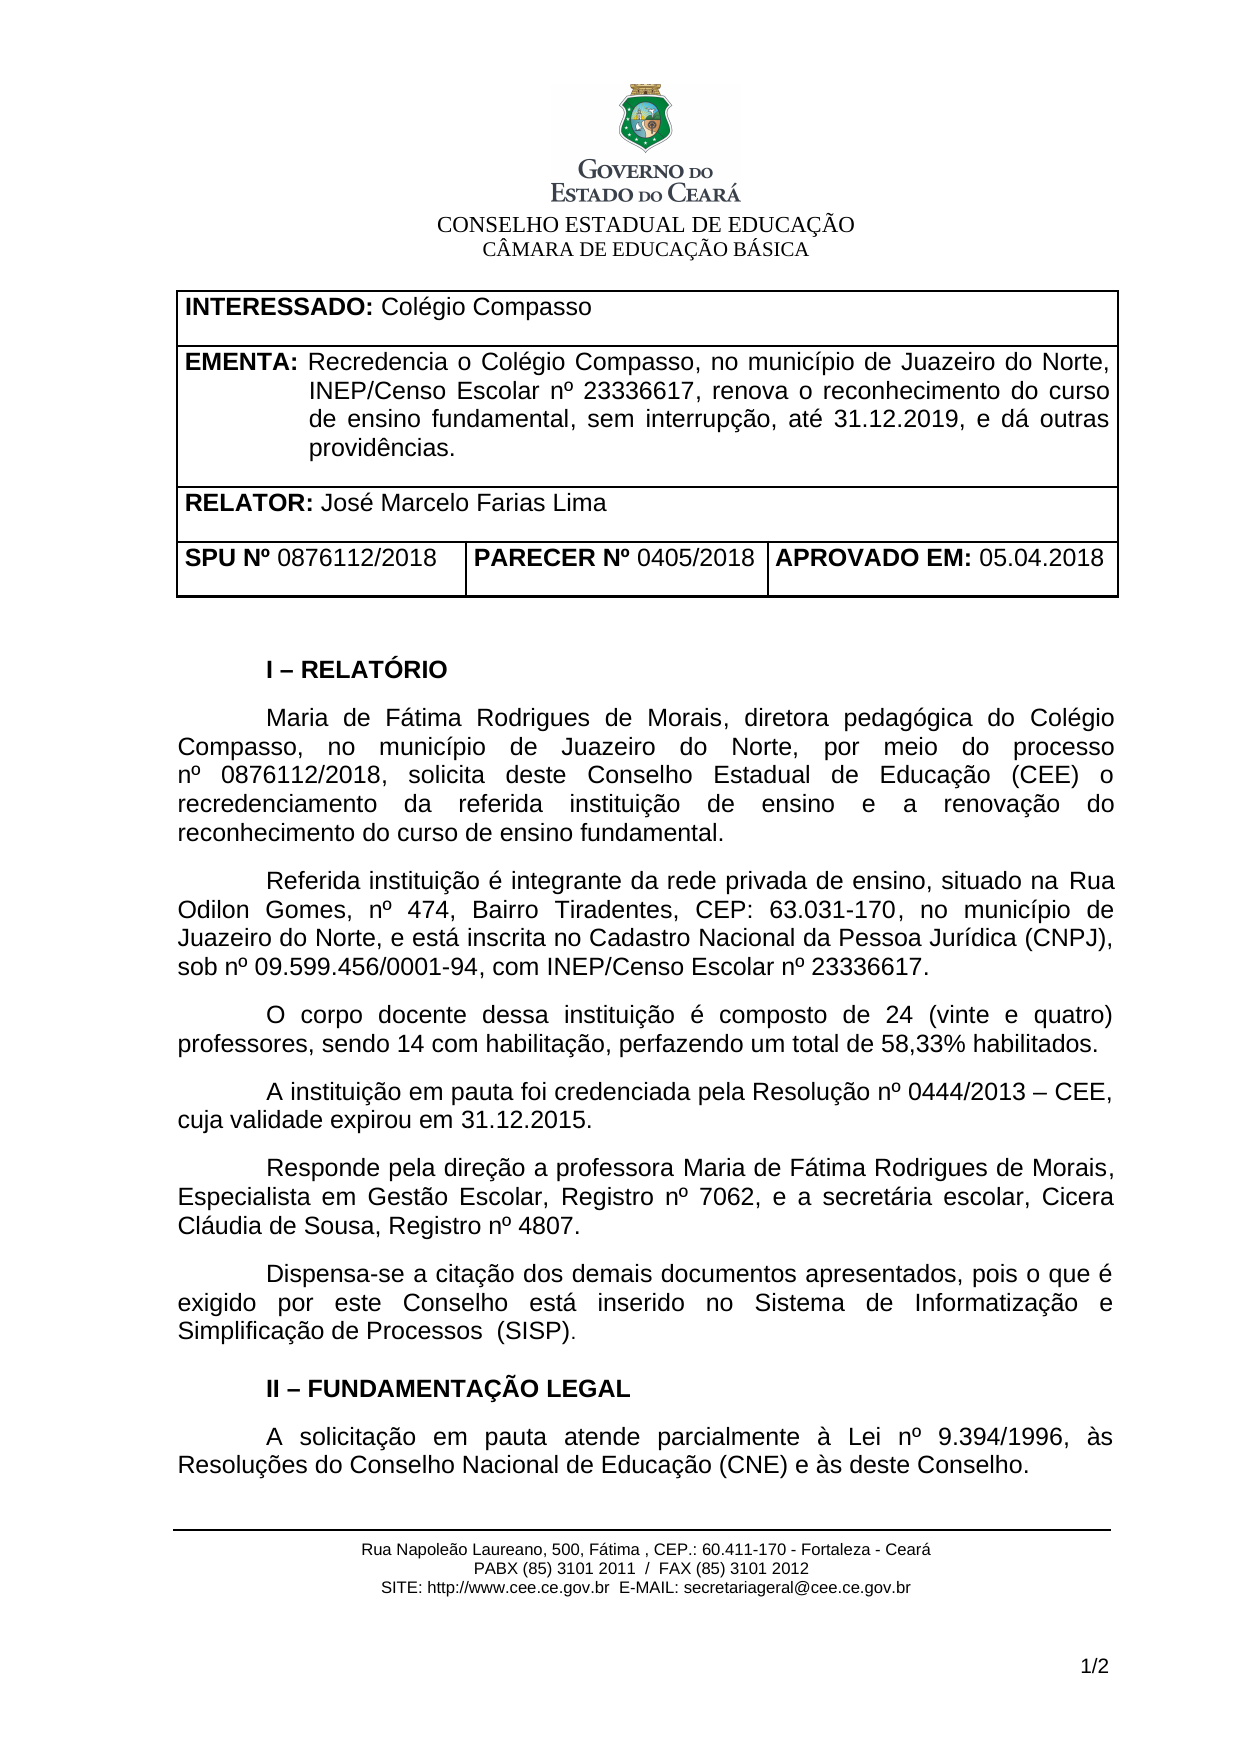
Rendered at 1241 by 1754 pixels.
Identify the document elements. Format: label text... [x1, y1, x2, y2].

subtitle I – RELATÓRIO [177, 655, 1115, 684]
text O corpo docente dessa instituição é composto de 24 (vinte e quatro) professores, sendo 14 com habilitação, perfazendo um total de 58,33% habilitados. [177, 1000, 1115, 1057]
table_header INTERESSADO: Colégio Compasso [178, 292, 1117, 345]
table_cell PARECER Nº 0405/2018 [467, 543, 767, 595]
text Referida instituição é integrante da rede privada de ensino, situado na Rua Odilon Gomes, nº 474, Bairro Tiradentes, CEP: 63.031-170, no município de Juazeiro do Norte, e está inscrita no Cadastro Nacional da Pessoa Jurídica (CNPJ), sob nº 09.599.456/0001-94, com INEP/Censo Escolar nº 23336617. [177, 866, 1115, 981]
table_cell RELATOR: José Marcelo Farias Lima [178, 488, 1117, 541]
text A solicitação em pauta atende parcialmente à Lei nº 9.394/1996, às Resoluções do Conselho Nacional de Educação (CNE) e às deste Conselho. [177, 1422, 1115, 1479]
table_cell APROVADO EM: 05.04.2018 [769, 543, 1117, 595]
text Maria de Fátima Rodrigues de Morais, diretora pedagógica do Colégio Compasso, no município de Juazeiro do Norte, por meio do processo nº 0876112/2018, solicita deste Conselho Estadual de Educação (CEE) o recredenciamento da referida instituição de ensino e a renovação do reconhecimento do curso de ensino fundamental. [177, 703, 1115, 847]
text II – FUNDAMENTAÇÃO LEGAL [177, 1374, 1115, 1402]
picture [551, 84, 741, 202]
table_cell SPU Nº 0876112/2018 [178, 543, 465, 595]
text A instituição em pauta foi credenciada pela Resolução nº 0444/2013 – CEE, cuja validade expirou em 31.12.2015. [177, 1077, 1115, 1134]
text Dispensa-se a citação dos demais documentos apresentados, pois o que é exigido por este Conselho está inserido no Sistema de Informatização e Simplificação de Processos (SISP). [177, 1259, 1115, 1345]
table_cell EMENTA: Recredencia o Colégio Compasso, no município de Juazeiro do Norte, INEP/Censo Escolar nº 23336617, renova o reconhecimento do curso de ensino fundamental, sem interrupção, até 31.12.2019, e dá outras providências. [178, 347, 1117, 486]
text Responde pela direção a professora Maria de Fátima Rodrigues de Morais, Especialista em Gestão Escolar, Registro nº 7062, e a secretária escolar, Cicera Cláudia de Sousa, Registro nº 4807. [177, 1153, 1115, 1239]
